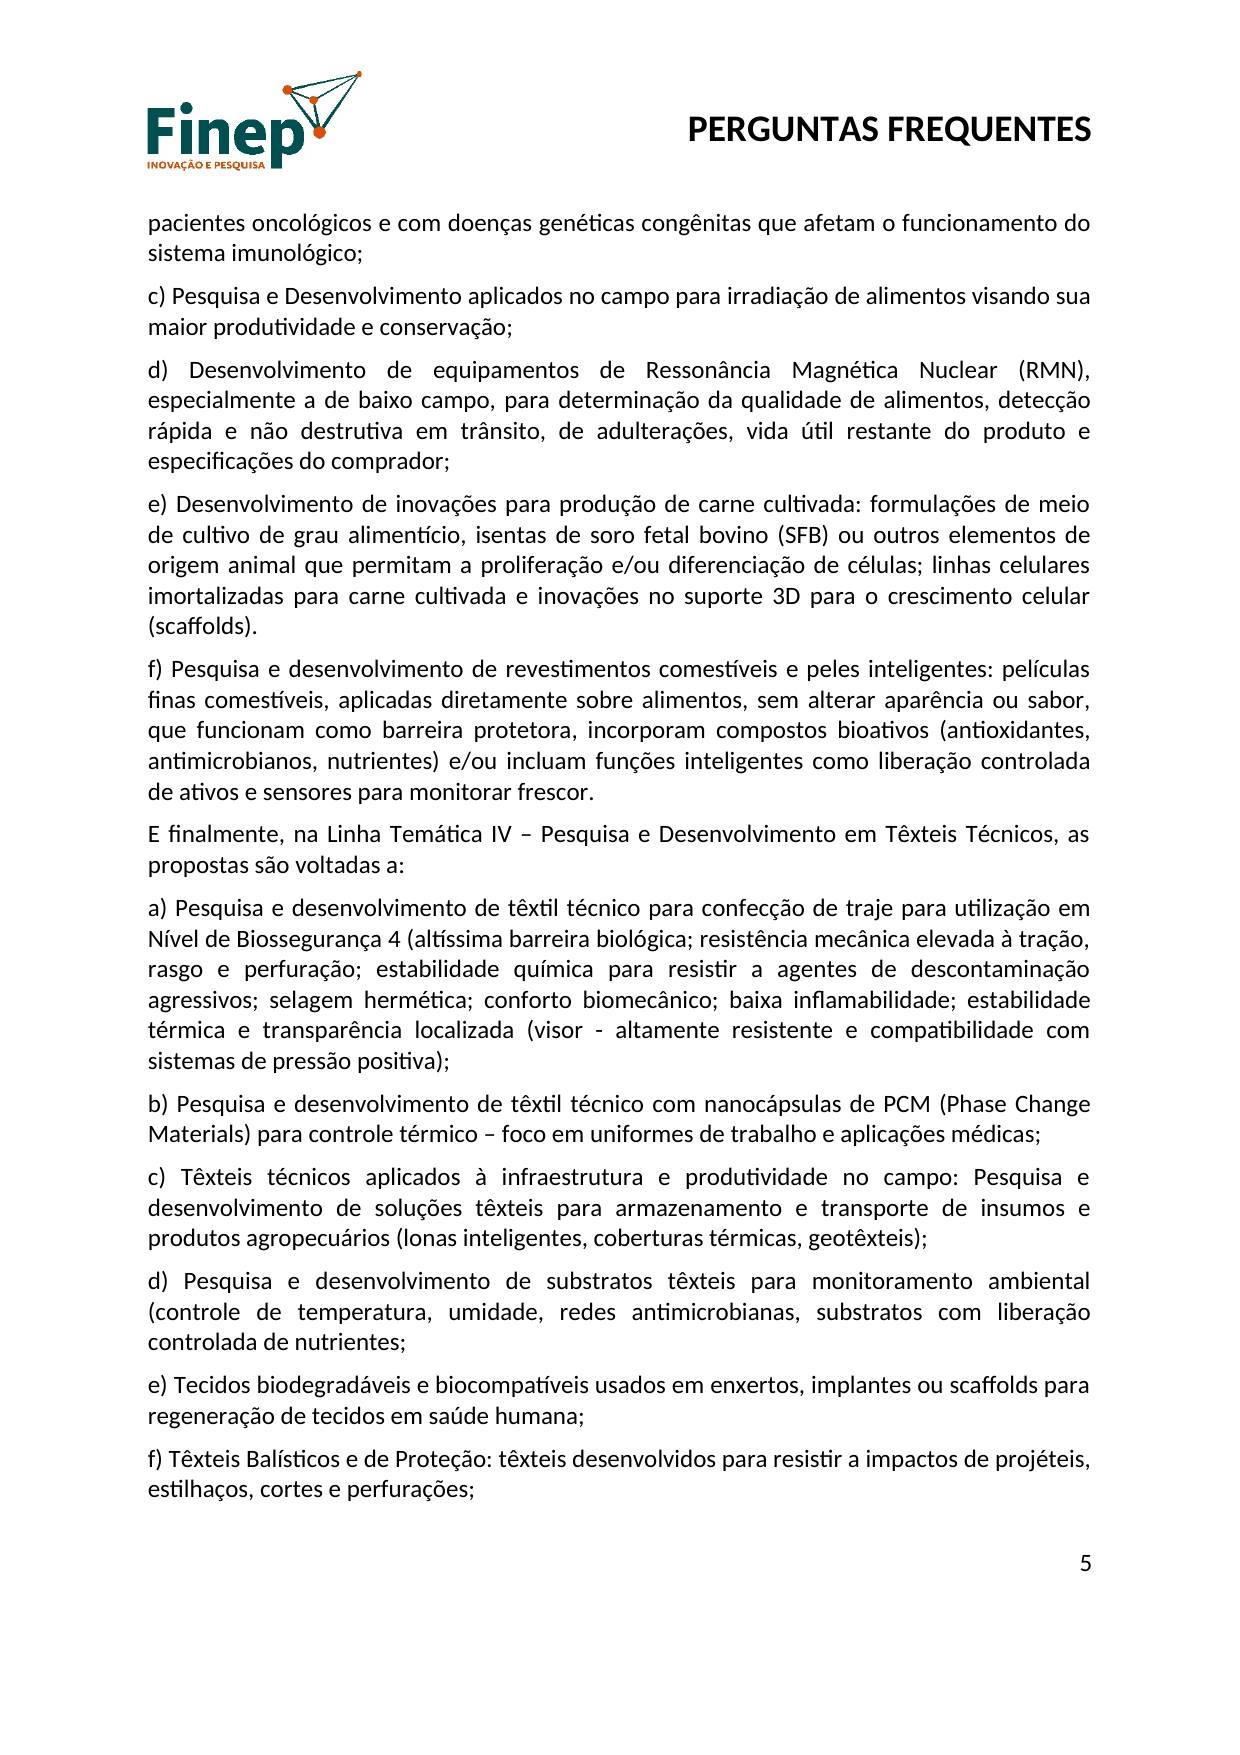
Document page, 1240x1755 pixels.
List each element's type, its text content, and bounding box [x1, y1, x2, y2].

text f) Pesquisa e desenvolvimento de revestimentos comestíveis e peles inteligentes: películas finas comestíveis, aplicadas diretamente sobre alimentos, sem alterar aparência ou sabor, que funcionam como barreira protetora, incorporam compostos bioativos (antioxidantes, antimicrobianos, nutrientes) e/ou incluam funções inteligentes como liberação controlada de ativos e sensores para monitorar frescor. [148, 653, 1092, 806]
text e) Tecidos biodegradáveis e biocompatíveis usados em enxertos, implantes ou scaffolds para regeneração de tecidos em saúde humana; [148, 1369, 1092, 1431]
text d) Pesquisa e desenvolvimento de substratos têxteis para monitoramento ambiental (controle de temperatura, umidade, redes antimicrobianas, substratos com liberação controlada de nutrientes; [148, 1265, 1092, 1357]
text f) Têxteis Balísticos e de Proteção: têxteis desenvolvidos para resistir a impactos de projéteis, estilhaços, cortes e perfurações; [148, 1443, 1092, 1504]
text d) Desenvolvimento de equipamentos de Ressonância Magnética Nuclear (RMN), especialmente a de baixo campo, para determinação da qualidade de alimentos, detecção rápida e não destrutiva em trânsito, de adulterações, vida útil restante do produto e especificações do comprador; [148, 354, 1092, 476]
text pacientes oncológicos e com doenças genéticas congênitas que afetam o funcionamento do sistema imunológico; [148, 207, 1092, 268]
text e) Desenvolvimento de inovações para produção de carne cultivada: formulações de meio de cultivo de grau alimentício, isentas de soro fetal bovino (SFB) ou outros elementos de origem animal que permitam a proliferação e/ou diferenciação de células; linhas celulares imortalizadas para carne cultivada e inovações no suporte 3D para o crescimento celular (scaffolds). [148, 488, 1092, 641]
text a) Pesquisa e desenvolvimento de têxtil técnico para confecção de traje para utilização em Nível de Biossegurança 4 (altíssima barreira biológica; resistência mecânica elevada à tração, rasgo e perfuração; estabilidade química para resistir a agentes de descontaminação agressivos; selagem hermética; conforto biomecânico; baixa inflamabilidade; estabilidade térmica e transparência localizada (visor - altamente resistente e compatibilidade com sistemas de pressão positiva); [148, 892, 1092, 1075]
text c) Pesquisa e Desenvolvimento aplicados no campo para irradiação de alimentos visando sua maior produtividade e conservação; [148, 280, 1092, 341]
text E finalmente, na Linha Temática IV – Pesquisa e Desenvolvimento em Têxteis Técnicos, as propostas são voltadas a: [148, 819, 1092, 880]
text b) Pesquisa e desenvolvimento de têxtil técnico com nanocápsulas de PCM (Phase Change Materials) para controle térmico – foco em uniformes de trabalho e aplicações médicas; [148, 1088, 1092, 1149]
text c) Têxteis técnicos aplicados à infraestrutura e produtividade no campo: Pesquisa e desenvolvimento de soluções têxteis para armazenamento e transporte de insumos e produtos agropecuários (lonas inteligentes, coberturas térmicas, geotêxteis); [148, 1161, 1092, 1253]
